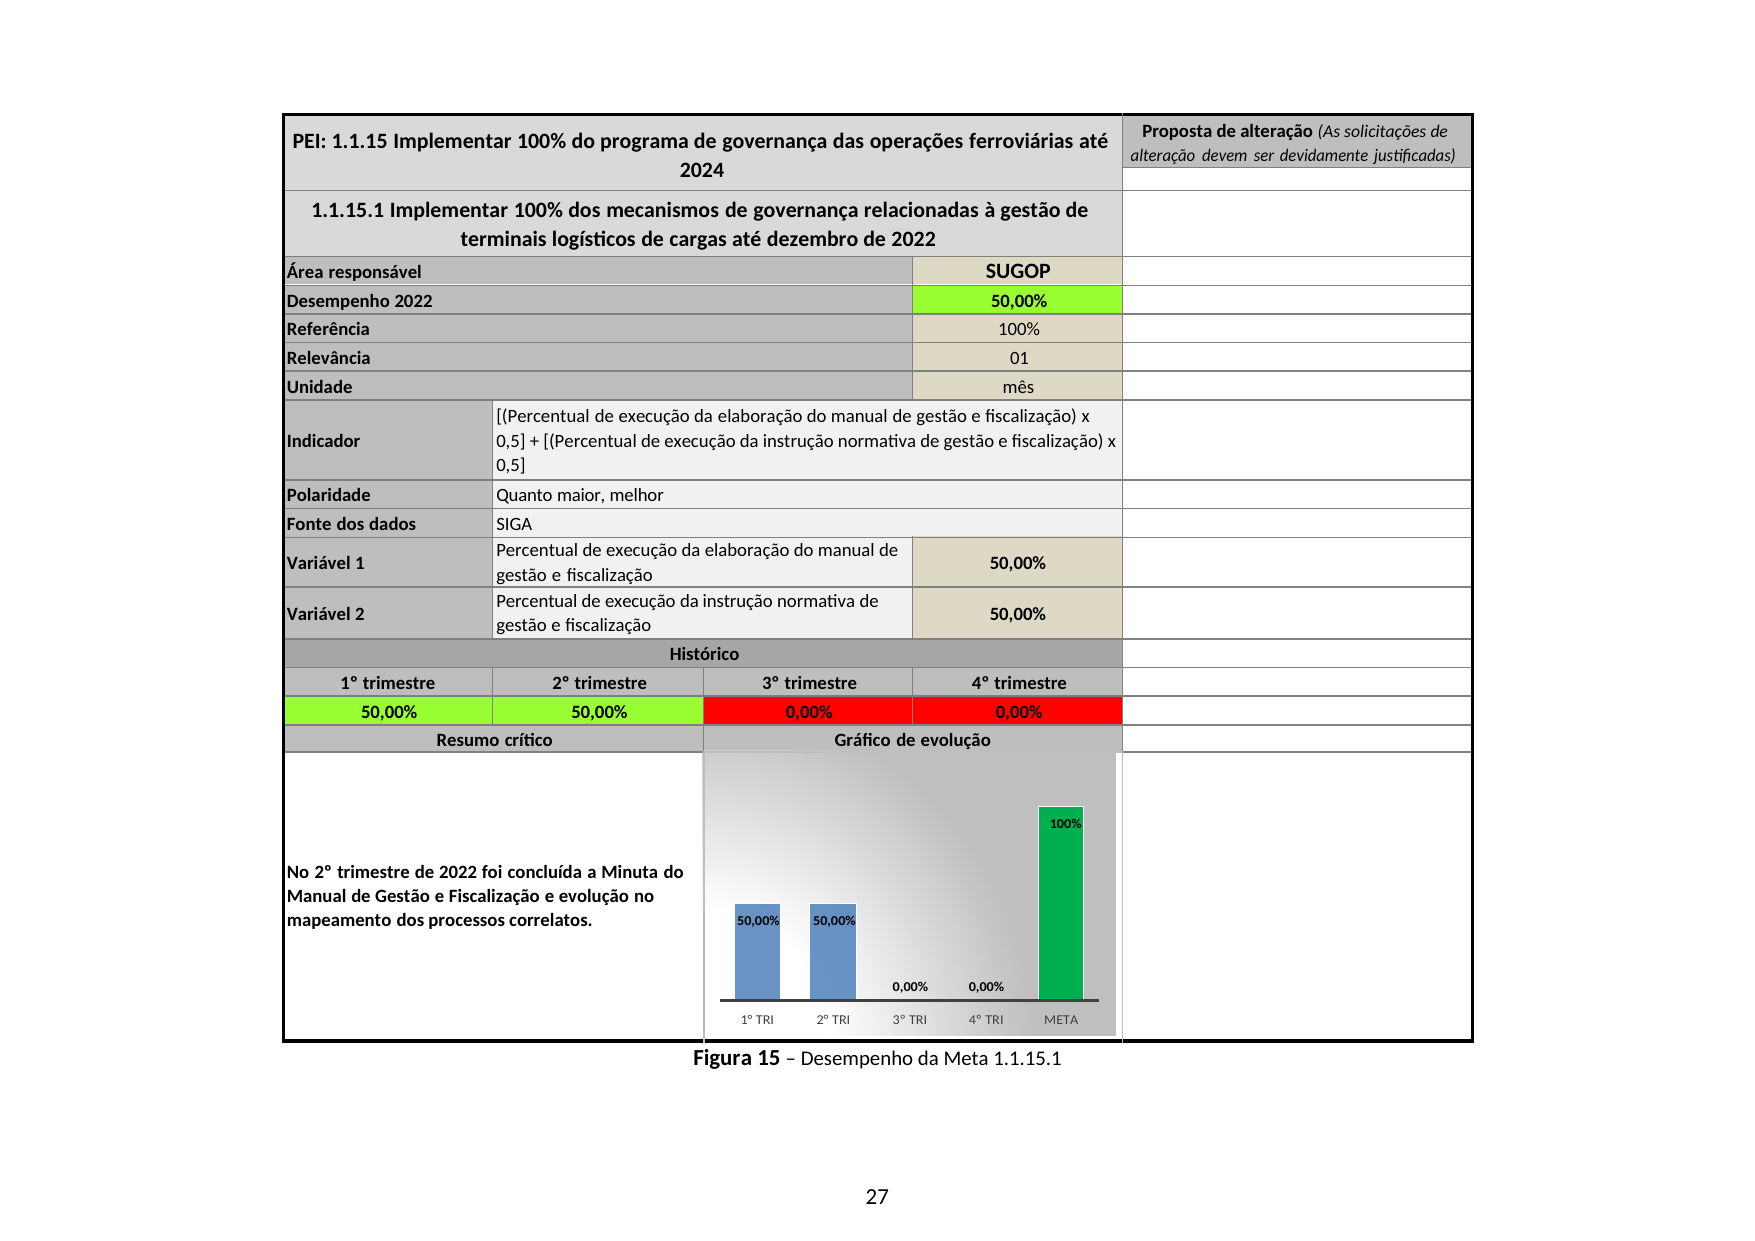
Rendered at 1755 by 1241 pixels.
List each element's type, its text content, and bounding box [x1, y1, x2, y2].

table_cell Percentual de execução da instrução normativa de gestão e fiscalização [493, 588, 912, 638]
table_cell [1123, 168, 1471, 190]
table_cell [1123, 315, 1471, 342]
table_cell 01 [913, 343, 1122, 370]
table_cell 50,00% [913, 538, 1122, 586]
table_header Proposta de alteração (As solicitações de alteração devem ser devidamente justificadas) [1123, 116, 1471, 167]
table_cell Quanto maior, melhor [493, 481, 1122, 508]
table_cell Referência [285, 315, 912, 342]
table_cell mês [913, 372, 1122, 399]
table_cell [1123, 538, 1471, 586]
table_cell 100% 50,00% 50,00% 0,00% 0,00% 1° TRI 2° TRI 3º TRI 4º TRI META [705, 753, 1122, 1039]
table_cell [1123, 286, 1471, 313]
table_cell [1123, 481, 1471, 508]
table_cell 0,00% [704, 697, 912, 724]
table_cell Variável 2 [285, 588, 492, 638]
table_cell [1123, 640, 1471, 667]
table_cell 50,00% [913, 588, 1122, 638]
table_cell 100% [913, 315, 1122, 342]
table_cell 0,00% [913, 697, 1122, 724]
table_cell 50,00% [285, 697, 492, 724]
table_cell [1123, 191, 1471, 256]
table_cell Indicador [285, 401, 492, 479]
table_cell Desempenho 2022 [285, 286, 912, 313]
table_cell [1123, 401, 1471, 479]
table_cell [1123, 372, 1471, 399]
table_cell [1123, 257, 1471, 284]
table_header PEI: 1.1.15 Implementar 100% do programa de governança das operações ferroviárias até 2024 [285, 116, 1122, 190]
table_cell 3º trimestre [704, 668, 912, 695]
table_cell 50,00% [493, 697, 703, 724]
table_cell 50,00% [913, 286, 1122, 313]
table_cell Área responsável [285, 257, 912, 284]
table_cell [1123, 343, 1471, 370]
table_cell Resumo crítico [285, 726, 703, 751]
text Figura 15 – Desempenho da Meta 1.1.15.1 [555, 1043, 1199, 1071]
table_cell Unidade [285, 372, 912, 399]
table_cell [1123, 726, 1471, 751]
table_cell [(Percentual de execução da elaboração do manual de gestão e fiscalização) x 0,5] + [(Percentual de execução da instrução normativa de gestão e fiscalização) x 0,5] [493, 401, 1122, 479]
table_cell Percentual de execução da elaboração do manual de gestão e fiscalização [493, 538, 912, 586]
table_cell Variável 1 [285, 538, 492, 586]
table_cell SUGOP [913, 257, 1122, 284]
table_cell 4º trimestre [913, 668, 1122, 695]
table_cell [1123, 509, 1471, 536]
table_cell Relevância [285, 343, 912, 370]
table_cell [1123, 697, 1471, 724]
table_cell 2º trimestre [493, 668, 703, 695]
table_cell [1123, 668, 1471, 695]
table_cell [1123, 753, 1471, 1039]
table_cell No 2º trimestre de 2022 foi concluída a Minuta do Manual de Gestão e Fiscalização e evolução no mapeamento dos processos correlatos. [285, 753, 703, 1039]
table_cell SIGA [493, 509, 1122, 536]
table_cell Histórico [285, 640, 1122, 667]
table_cell 1.1.15.1 Implementar 100% dos mecanismos de governança relacionadas à gestão de terminais logísticos de cargas até dezembro de 2022 [285, 191, 1122, 256]
table_cell Fonte dos dados [285, 509, 492, 536]
table_cell Polaridade [285, 481, 492, 508]
table_cell Gráfico de evolução [704, 726, 1122, 751]
table_cell 1º trimestre [285, 668, 492, 695]
table_cell [1123, 588, 1471, 638]
